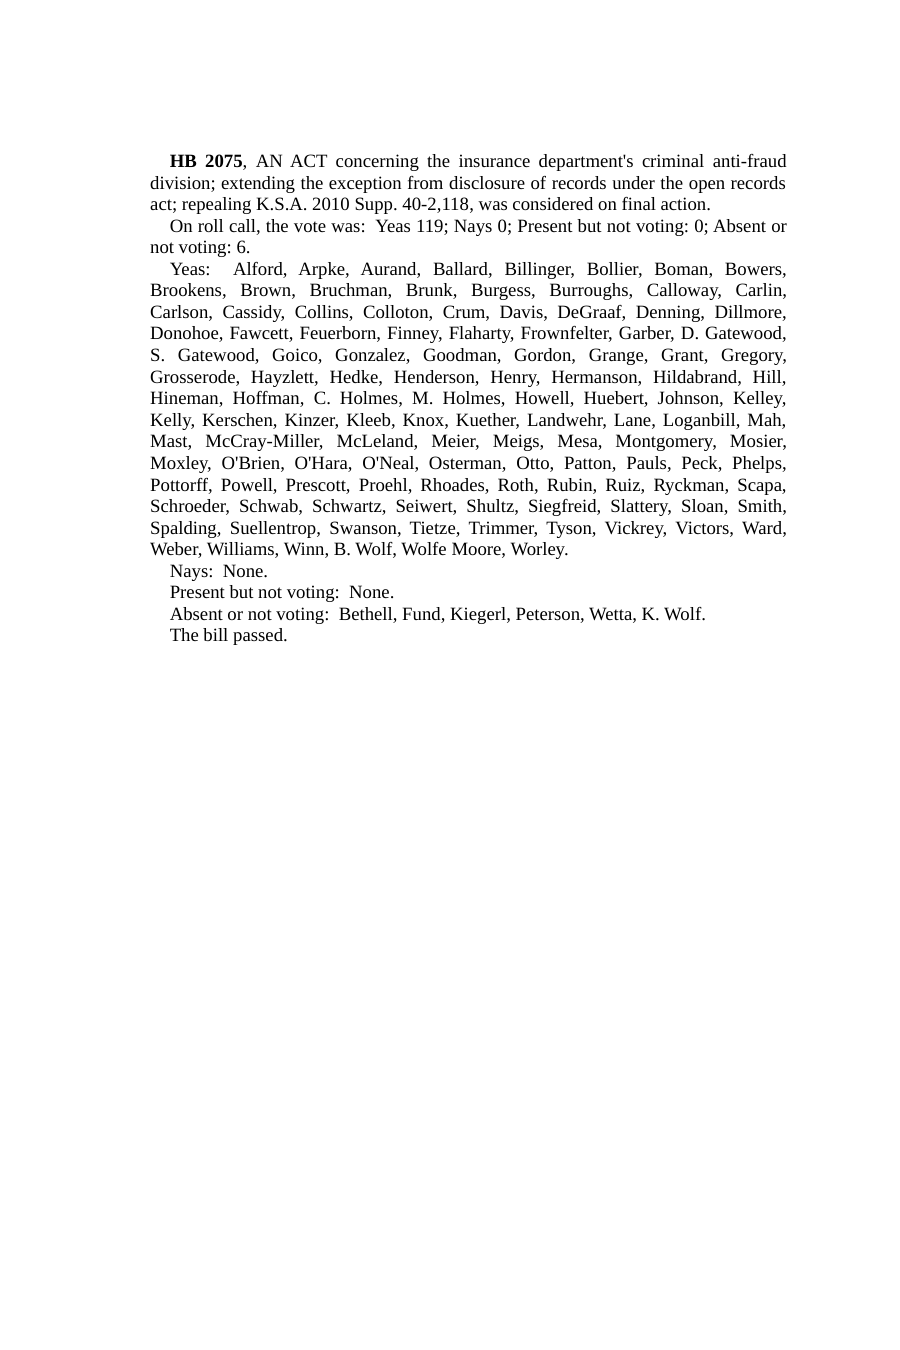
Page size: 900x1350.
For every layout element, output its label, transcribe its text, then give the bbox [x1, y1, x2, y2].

text Nays: None. [150, 560, 787, 581]
text Yeas: Alford, Arpke, Aurand, Ballard, Billinger, Bollier, Boman, Bowers, Brookens, Brown, Bruchman, Brunk, Burgess, Burroughs, Calloway, Carlin, Carlson, Cassidy, Collins, Colloton, Crum, Davis, DeGraaf, Denning, Dillmore, Donohoe, Fawcett, Feuerborn, Finney, Flaharty, Frownfelter, Garber, D. Gatewood, S. Gatewood, Goico, Gonzalez, Goodman, Gordon, Grange, Grant, Gregory, Grosserode, Hayzlett, Hedke, Henderson, Henry, Hermanson, Hildabrand, Hill, Hineman, Hoffman, C. Holmes, M. Holmes, Howell, Huebert, Johnson, Kelley, Kelly, Kerschen, Kinzer, Kleeb, Knox, Kuether, Landwehr, Lane, Loganbill, Mah, Mast, McCray-Miller, McLeland, Meier, Meigs, Mesa, Montgomery, Mosier, Moxley, O'Brien, O'Hara, O'Neal, Osterman, Otto, Patton, Pauls, Peck, Phelps, Pottorff, Powell, Prescott, Proehl, Rhoades, Roth, Rubin, Ruiz, Ryckman, Scapa, Schroeder, Schwab, Schwartz, Seiwert, Shultz, Siegfreid, Slattery, Sloan, Smith, Spalding, Suellentrop, Swanson, Tietze, Trimmer, Tyson, Vickrey, Victors, Ward, Weber, Williams, Winn, B. Wolf, Wolfe Moore, Worley. [150, 258, 787, 560]
text Present but not voting: None. [150, 581, 787, 603]
text Absent or not voting: Bethell, Fund, Kiegerl, Peterson, Wetta, K. Wolf. [150, 603, 787, 624]
text HB 2075, AN ACT concerning the insurance department's criminal anti-fraud division; extending the exception from disclosure of records under the open records act; repealing K.S.A. 2010 Supp. 40-2,118, was considered on final action. [150, 150, 787, 215]
text On roll call, the vote was: Yeas 119; Nays 0; Present but not voting: 0; Absent or not voting: 6. [150, 215, 787, 258]
text The bill passed. [150, 624, 787, 646]
